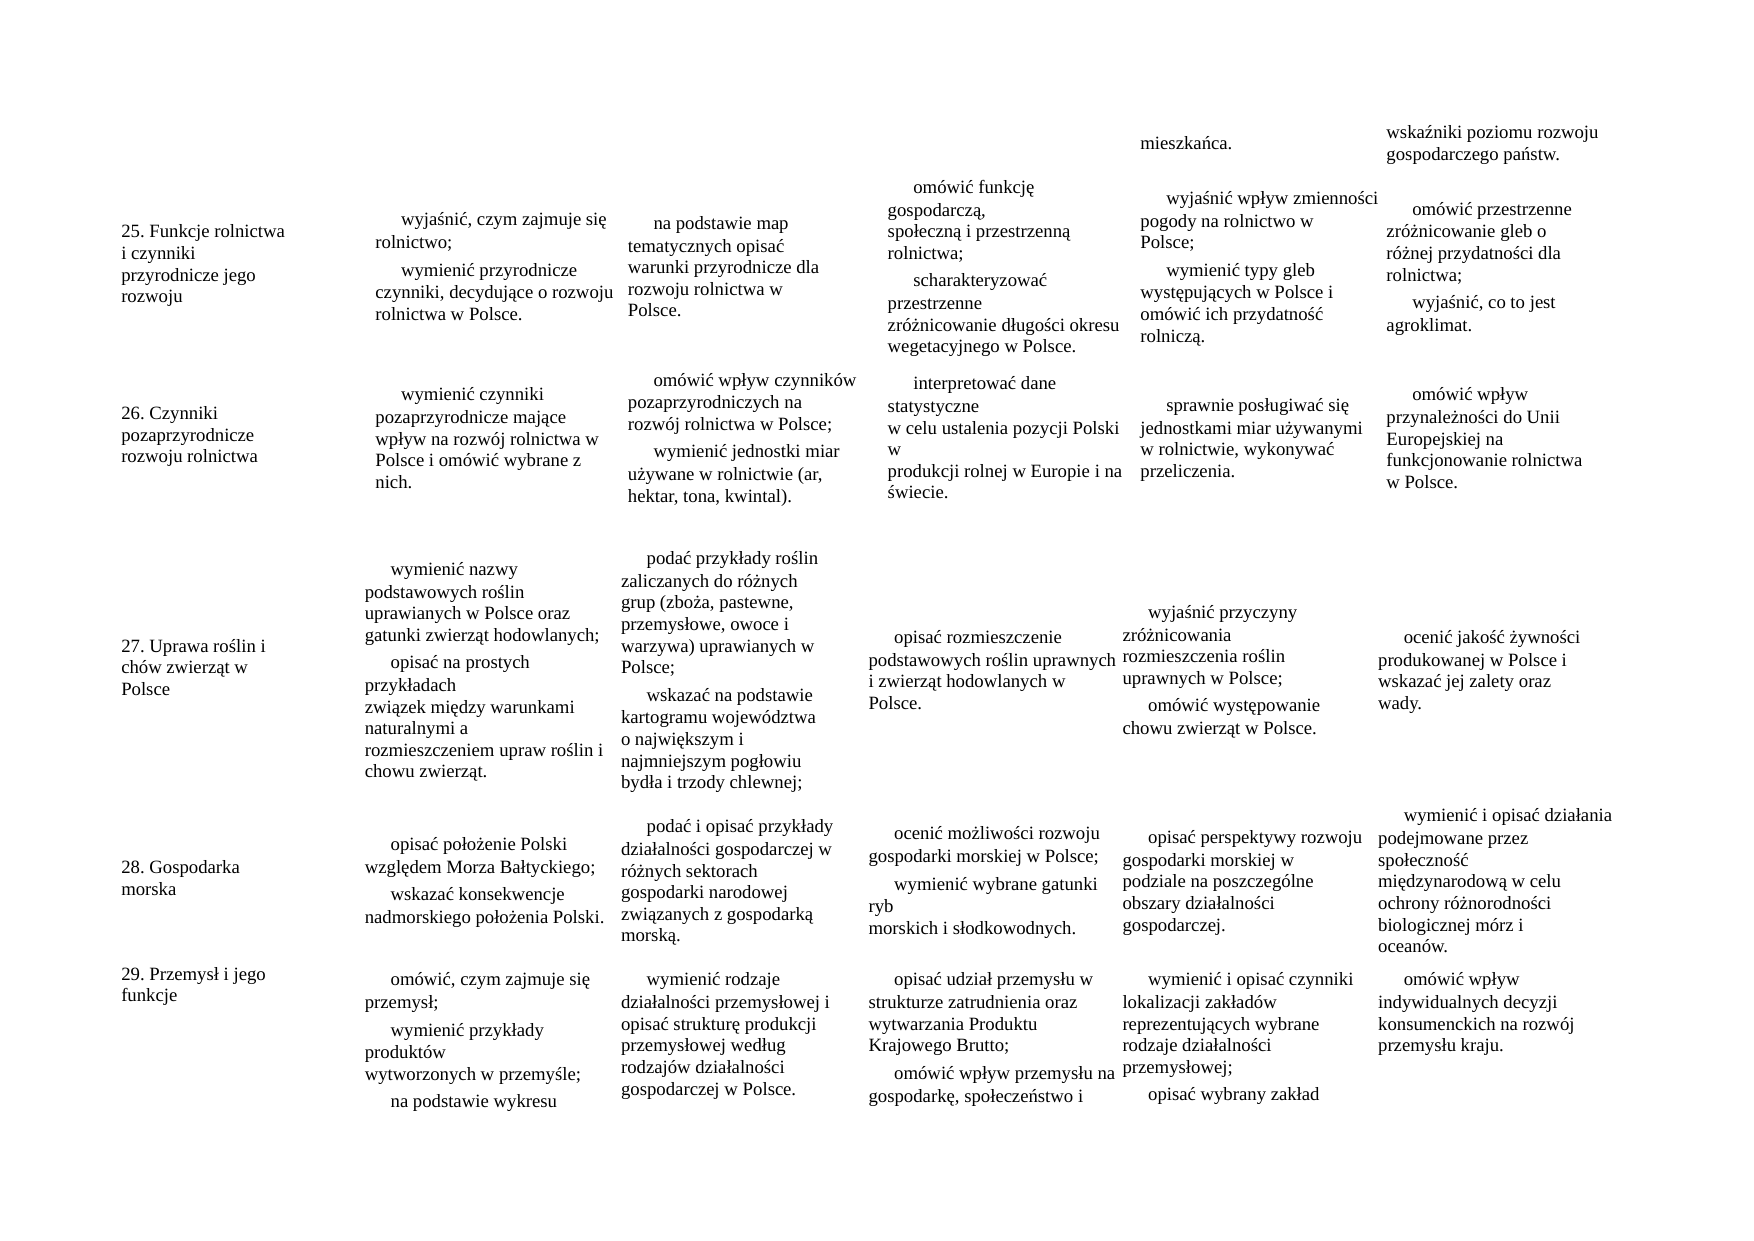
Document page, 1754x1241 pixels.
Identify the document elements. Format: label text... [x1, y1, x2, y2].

table_cell 28. Gospodarka morska [118, 796, 362, 959]
table_cell  wymienić czynniki pozaprzyrodnicze mające wpływ na rozwój rolnictwa w Polsce i omówić wybrane z nich. [372, 360, 625, 509]
table_header  ocenić jakość żywności produkowanej w Polsce i wskazać jej zalety oraz wady. [1375, 538, 1636, 796]
table_header  wyjaśnić przyczyny zróżnicowania rozmieszczenia roślin uprawnych w Polsce;  omówić występowanie chowu zwierząt w Polsce. [1119, 538, 1375, 796]
table_cell  na podstawie map tematycznych opisać warunki przyrodnicze dla rozwoju rolnictwa w Polsce. [625, 167, 884, 360]
table_cell  omówić funkcję gospodarczą, społeczną i przestrzenną rolnictwa;  scharakteryzować przestrzenne zróżnicowanie długości okresu wegetacyjnego w Polsce. [885, 167, 1137, 360]
table_cell  wymienić i opisać czynniki lokalizacji zakładów reprezentujących wybrane rodzaje działalności przemysłowej;  opisać wybrany zakład [1119, 960, 1375, 1116]
table_cell  omówić wpływ czynników pozaprzyrodniczych na rozwój rolnictwa w Polsce;  wymienić jednostki miar używane w rolnictwie (ar, hektar, tona, kwintal). [625, 360, 884, 509]
table_cell 25. Funkcje rolnictwa i czynniki przyrodnicze jego rozwoju [118, 167, 372, 360]
table_cell  wymienić rodzaje działalności przemysłowej i opisać strukturę produkcji przemysłowej według rodzajów działalności gospodarczej w Polsce. [618, 960, 865, 1116]
table_cell 29. Przemysł i jego funkcje [118, 960, 362, 1116]
table_header  wymienić nazwy podstawowych roślin uprawianych w Polsce oraz gatunki zwierząt hodowlanych;  opisać na prostych przykładach związek między warunkami naturalnymi a rozmieszczeniem upraw roślin i chowu zwierząt. [362, 538, 618, 796]
table_cell  wyjaśnić, czym zajmuje się rolnictwo;  wymienić przyrodnicze czynniki, decydujące o rozwoju rolnictwa w Polsce. [372, 167, 625, 360]
table_cell  wymienić i opisać działania podejmowane przez społeczność międzynarodową w celu ochrony różnorodności biologicznej mórz i oceanów. [1375, 796, 1636, 959]
table_header 27. Uprawa roślin i chów zwierząt w Polsce [118, 538, 362, 796]
table_cell  opisać perspektywy rozwoju gospodarki morskiej w podziale na poszczególne obszary działalności gospodarczej. [1119, 796, 1375, 959]
table_cell  omówić przestrzenne zróżnicowanie gleb o różnej przydatności dla rolnictwa;  wyjaśnić, co to jest agroklimat. [1383, 167, 1636, 360]
table_cell  omówić wpływ indywidualnych decyzji konsumenckich na rozwój przemysłu kraju. [1375, 960, 1636, 1116]
table_header mieszkańca. [1137, 118, 1383, 167]
table_cell  omówić, czym zajmuje się przemysł;  wymienić przykłady produktów wytworzonych w przemyśle;  na podstawie wykresu [362, 960, 618, 1116]
table_cell  opisać udział przemysłu w strukturze zatrudnienia oraz wytwarzania Produktu Krajowego Brutto;  omówić wpływ przemysłu na gospodarkę, społeczeństwo i [865, 960, 1119, 1116]
table_cell  sprawnie posługiwać się jednostkami miar używanymi w rolnictwie, wykonywać przeliczenia. [1137, 360, 1383, 509]
table_header  podać przykłady roślin zaliczanych do różnych grup (zboża, pastewne, przemysłowe, owoce i warzywa) uprawianych w Polsce;  wskazać na podstawie kartogramu województwa o największym i najmniejszym pogłowiu bydła i trzody chlewnej; [618, 538, 865, 796]
table_header [885, 118, 1137, 167]
table_cell  opisać położenie Polski względem Morza Bałtyckiego;  wskazać konsekwencje nadmorskiego położenia Polski. [362, 796, 618, 959]
table_header wskaźniki poziomu rozwoju gospodarczego państw. [1383, 118, 1636, 167]
table_header [625, 118, 884, 167]
table_header  opisać rozmieszczenie podstawowych roślin uprawnych i zwierząt hodowlanych w Polsce. [865, 538, 1119, 796]
table_header [372, 118, 625, 167]
table_cell 26. Czynniki pozaprzyrodnicze rozwoju rolnictwa [118, 360, 372, 509]
table_cell  interpretować dane statystyczne w celu ustalenia pozycji Polski w produkcji rolnej w Europie i na świecie. [885, 360, 1137, 509]
table_cell  podać i opisać przykłady działalności gospodarczej w różnych sektorach gospodarki narodowej związanych z gospodarką morską. [618, 796, 865, 959]
table_cell  ocenić możliwości rozwoju gospodarki morskiej w Polsce;  wymienić wybrane gatunki ryb morskich i słodkowodnych. [865, 796, 1119, 959]
table_header [118, 118, 372, 167]
table_cell  wyjaśnić wpływ zmienności pogody na rolnictwo w Polsce;  wymienić typy gleb występujących w Polsce i omówić ich przydatność rolniczą. [1137, 167, 1383, 360]
table_cell  omówić wpływ przynależności do Unii Europejskiej na funkcjonowanie rolnictwa w Polsce. [1383, 360, 1636, 509]
